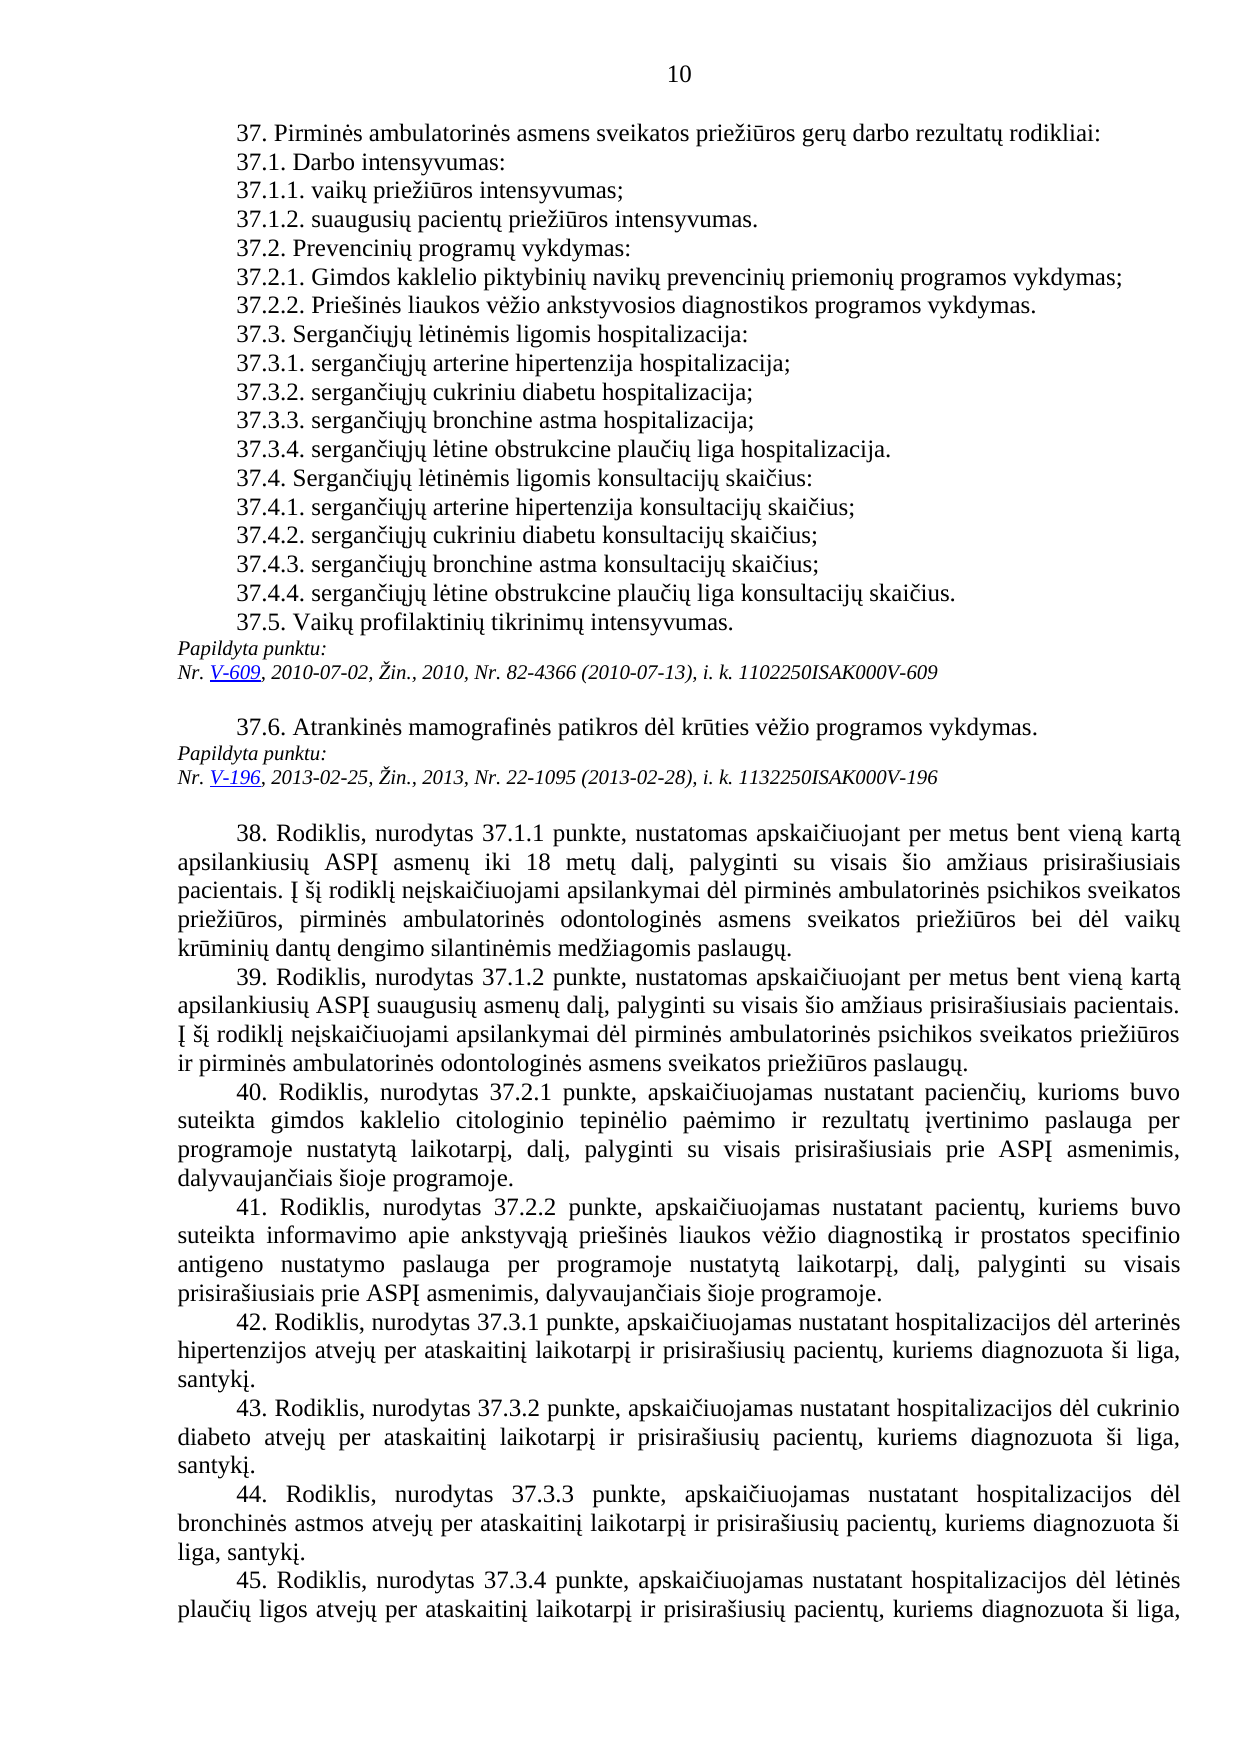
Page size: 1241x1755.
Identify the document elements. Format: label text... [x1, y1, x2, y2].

text 37. Pirminės ambulatorinės asmens sveikatos priežiūros gerų darbo rezultatų rodikliai: [177, 118, 1181, 147]
text 37.4.4. sergančiųjų lėtine obstrukcine plaučių liga konsultacijų skaičius. [177, 578, 1181, 607]
text 40. Rodiklis, nurodytas 37.2.1 punkte, apskaičiuojamas nustatant pacienčių, kurioms buvo suteikta gimdos kaklelio citologinio tepinėlio paėmimo ir rezultatų įvertinimo paslauga per programoje nustatytą laikotarpį, dalį, palyginti su visais prisirašiusiais prie ASPĮ asmenimis, dalyvaujančiais šioje programoje. [177, 1077, 1181, 1192]
text 37.3. Sergančiųjų lėtinėmis ligomis hospitalizacija: [177, 319, 1181, 348]
text 37.4.1. sergančiųjų arterine hipertenzija konsultacijų skaičius; [177, 492, 1181, 521]
text 37.3.2. sergančiųjų cukriniu diabetu hospitalizacija; [177, 377, 1181, 406]
text 39. Rodiklis, nurodytas 37.1.2 punkte, nustatomas apskaičiuojant per metus bent vieną kartą apsilankiusių ASPĮ suaugusių asmenų dalį, palyginti su visais šio amžiaus prisirašiusiais pacientais. Į šį rodiklį neįskaičiuojami apsilankymai dėl pirminės ambulatorinės psichikos sveikatos priežiūros ir pirminės ambulatorinės odontologinės asmens sveikatos priežiūros paslaugų. [177, 962, 1181, 1077]
text Papildyta punktu: [177, 636, 1181, 660]
text 43. Rodiklis, nurodytas 37.3.2 punkte, apskaičiuojamas nustatant hospitalizacijos dėl cukrinio diabeto atvejų per ataskaitinį laikotarpį ir prisirašiusių pacientų, kuriems diagnozuota ši liga, santykį. [177, 1393, 1181, 1479]
text 37.1. Darbo intensyvumas: [177, 147, 1181, 176]
text 37.5. Vaikų profilaktinių tikrinimų intensyvumas. [177, 607, 1181, 636]
text 37.1.2. suaugusių pacientų priežiūros intensyvumas. [177, 204, 1181, 233]
text 37.2.1. Gimdos kaklelio piktybinių navikų prevencinių priemonių programos vykdymas; [177, 262, 1181, 291]
text 37.3.4. sergančiųjų lėtine obstrukcine plaučių liga hospitalizacija. [177, 434, 1181, 463]
text 37.1.1. vaikų priežiūros intensyvumas; [177, 176, 1181, 204]
text 45. Rodiklis, nurodytas 37.3.4 punkte, apskaičiuojamas nustatant hospitalizacijos dėl lėtinės plaučių ligos atvejų per ataskaitinį laikotarpį ir prisirašiusių pacientų, kuriems diagnozuota ši liga, [177, 1566, 1181, 1623]
text 37.2. Prevencinių programų vykdymas: [177, 233, 1181, 262]
text 37.4. Sergančiųjų lėtinėmis ligomis konsultacijų skaičius: [177, 463, 1181, 492]
text Papildyta punktu: [177, 741, 1181, 765]
text 37.3.3. sergančiųjų bronchine astma hospitalizacija; [177, 406, 1181, 434]
text 37.6. Atrankinės mamografinės patikros dėl krūties vėžio programos vykdymas. [177, 712, 1181, 741]
text Nr. V-609, 2010-07-02, Žin., 2010, Nr. 82-4366 (2010-07-13), i. k. 1102250ISAK000V-609 [177, 660, 1181, 684]
text 41. Rodiklis, nurodytas 37.2.2 punkte, apskaičiuojamas nustatant pacientų, kuriems buvo suteikta informavimo apie ankstyvąją priešinės liaukos vėžio diagnostiką ir prostatos specifinio antigeno nustatymo paslauga per programoje nustatytą laikotarpį, dalį, palyginti su visais prisirašiusiais prie ASPĮ asmenimis, dalyvaujančiais šioje programoje. [177, 1192, 1181, 1307]
text 37.4.3. sergančiųjų bronchine astma konsultacijų skaičius; [177, 549, 1181, 578]
text Nr. V-196, 2013-02-25, Žin., 2013, Nr. 22-1095 (2013-02-28), i. k. 1132250ISAK000V-196 [177, 765, 1181, 789]
text 37.3.1. sergančiųjų arterine hipertenzija hospitalizacija; [177, 348, 1181, 377]
text 44. Rodiklis, nurodytas 37.3.3 punkte, apskaičiuojamas nustatant hospitalizacijos dėl bronchinės astmos atvejų per ataskaitinį laikotarpį ir prisirašiusių pacientų, kuriems diagnozuota ši liga, santykį. [177, 1479, 1181, 1566]
text 37.2.2. Priešinės liaukos vėžio ankstyvosios diagnostikos programos vykdymas. [177, 291, 1181, 319]
text 37.4.2. sergančiųjų cukriniu diabetu konsultacijų skaičius; [177, 521, 1181, 549]
text 38. Rodiklis, nurodytas 37.1.1 punkte, nustatomas apskaičiuojant per metus bent vieną kartą apsilankiusių ASPĮ asmenų iki 18 metų dalį, palyginti su visais šio amžiaus prisirašiusiais pacientais. Į šį rodiklį neįskaičiuojami apsilankymai dėl pirminės ambulatorinės psichikos sveikatos priežiūros, pirminės ambulatorinės odontologinės asmens sveikatos priežiūros bei dėl vaikų krūminių dantų dengimo silantinėmis medžiagomis paslaugų. [177, 818, 1181, 962]
text 42. Rodiklis, nurodytas 37.3.1 punkte, apskaičiuojamas nustatant hospitalizacijos dėl arterinės hipertenzijos atvejų per ataskaitinį laikotarpį ir prisirašiusių pacientų, kuriems diagnozuota ši liga, santykį. [177, 1307, 1181, 1393]
